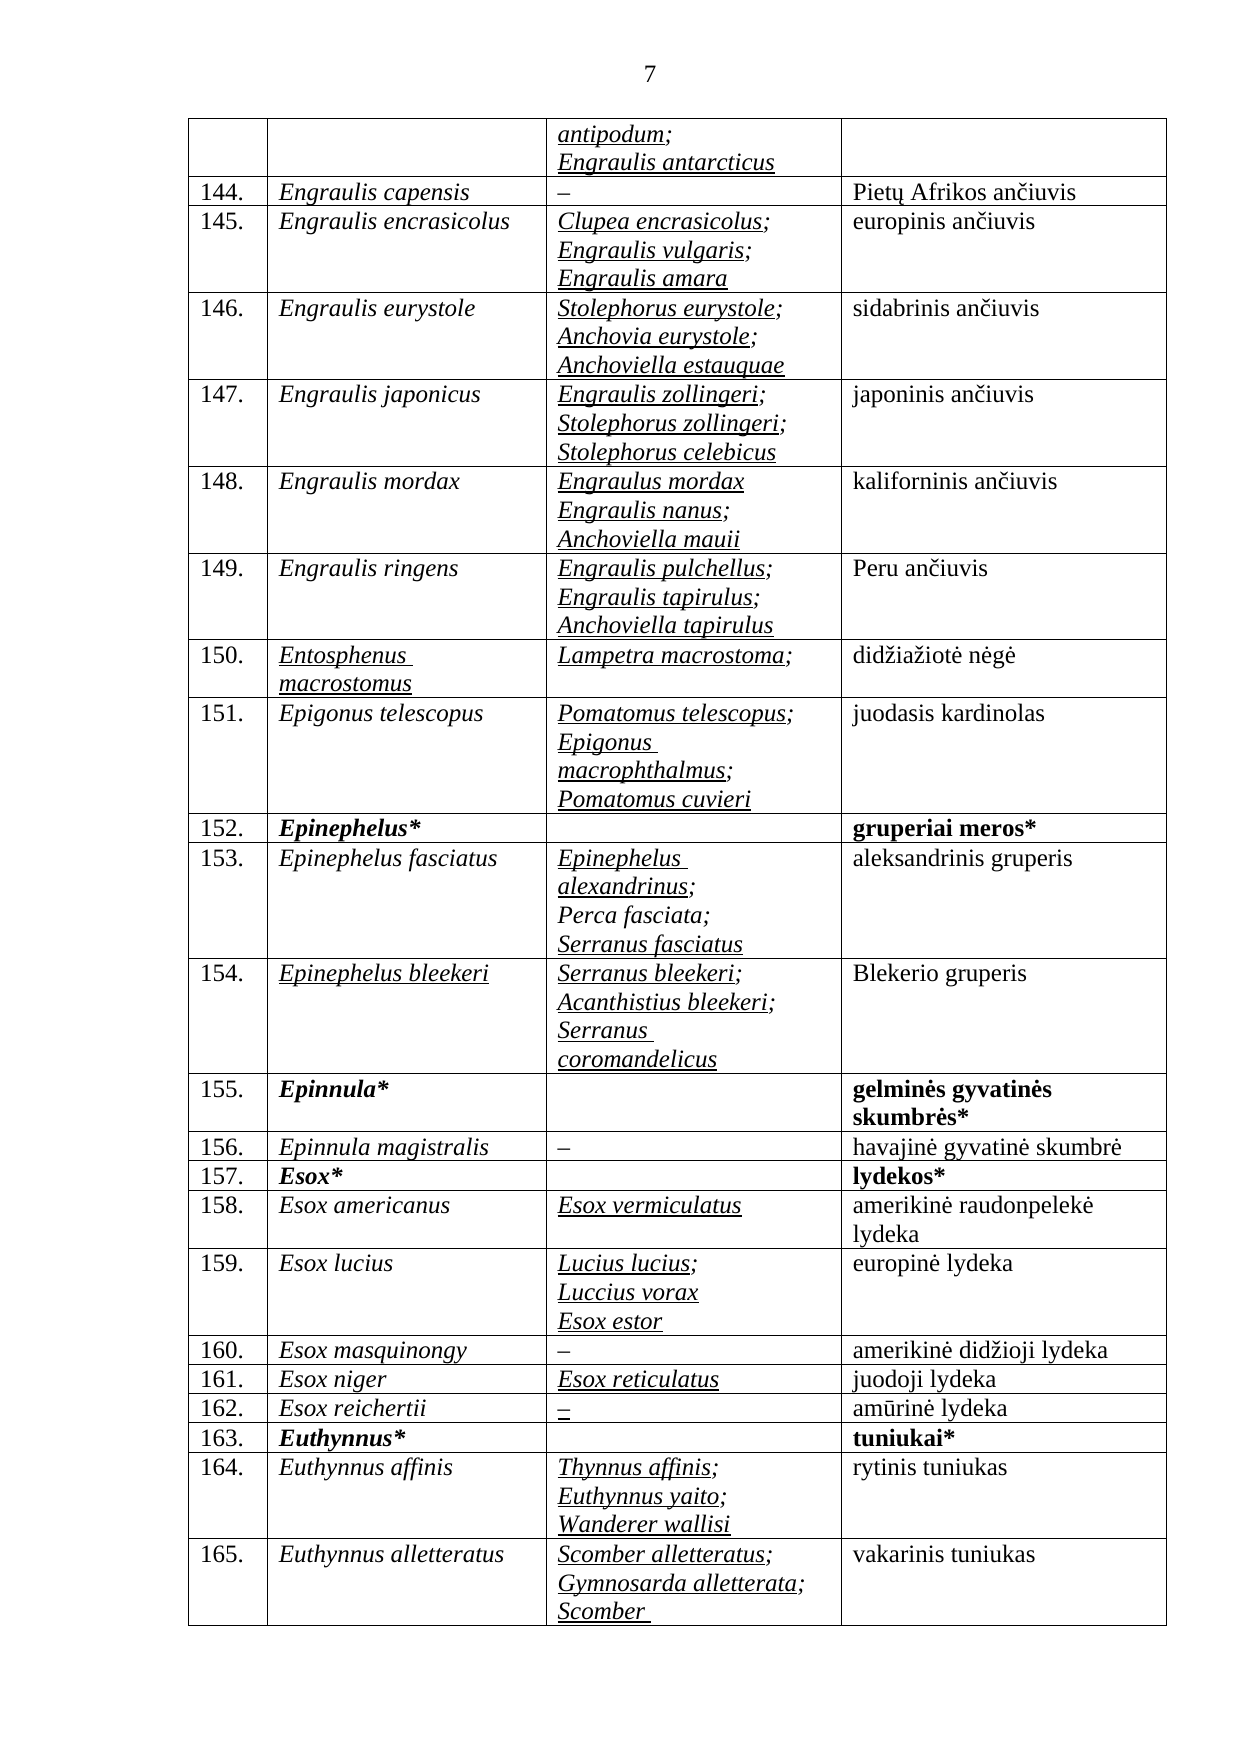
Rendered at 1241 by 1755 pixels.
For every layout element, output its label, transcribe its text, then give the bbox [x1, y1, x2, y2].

table_cell Euthynnus alletteratus [268, 1539, 546, 1625]
table_cell Pomatomus telescopus; Epigonus macrophthalmus; Pomatomus cuvieri [547, 698, 841, 813]
table_cell Engraulis eurystole [268, 293, 546, 379]
table_cell 149. [189, 554, 267, 639]
table_cell Peru ančiuvis [842, 554, 1166, 639]
table_cell Lucius lucius; Luccius vorax Esox estor [547, 1249, 841, 1334]
table_cell Engraulis zollingeri; Stolephorus zollingeri; Stolephorus celebicus [547, 380, 841, 466]
table_cell 153. [189, 843, 267, 958]
table_cell 163. [189, 1423, 267, 1452]
table_cell [842, 119, 1166, 176]
table_cell Entosphenus macrostomus [268, 640, 546, 697]
table_cell 147. [189, 380, 267, 466]
table_cell Engraulus mordax Engraulis nanus; Anchoviella mauii [547, 467, 841, 552]
table_cell europinė lydeka [842, 1249, 1166, 1334]
table_cell Esox lucius [268, 1249, 546, 1334]
table_cell lydekos* [842, 1161, 1166, 1190]
table_cell juodoji lydeka [842, 1365, 1166, 1393]
table_cell [547, 1074, 841, 1131]
table_cell 155. [189, 1074, 267, 1131]
table_cell 161. [189, 1365, 267, 1393]
table_cell Engraulis capensis [268, 177, 546, 205]
table_cell Clupea encrasicolus; Engraulis vulgaris; Engraulis amara [547, 206, 841, 292]
table_cell 150. [189, 640, 267, 697]
table_cell Epinephelus bleekeri [268, 959, 546, 1073]
table_cell 162. [189, 1394, 267, 1422]
table_cell 148. [189, 467, 267, 552]
table_cell Engraulis japonicus [268, 380, 546, 466]
table_cell Epinnula* [268, 1074, 546, 1131]
table_cell 164. [189, 1453, 267, 1538]
table_cell 144. [189, 177, 267, 205]
table_cell amerikinė didžioji lydeka [842, 1336, 1166, 1364]
table_cell 146. [189, 293, 267, 379]
table_cell Epigonus telescopus [268, 698, 546, 813]
table_cell 160. [189, 1336, 267, 1364]
table_cell Esox reticulatus [547, 1365, 841, 1393]
table_cell Epinnula magistralis [268, 1132, 546, 1160]
table_cell Engraulis ringens [268, 554, 546, 639]
table_cell 159. [189, 1249, 267, 1334]
table_cell Engraulis pulchellus; Engraulis tapirulus; Anchoviella tapirulus [547, 554, 841, 639]
table_cell 156. [189, 1132, 267, 1160]
table_cell Esox vermiculatus [547, 1191, 841, 1248]
table_cell [547, 1423, 841, 1452]
table_cell – [547, 1132, 841, 1160]
table_cell Esox reichertii [268, 1394, 546, 1422]
table_cell Esox niger [268, 1365, 546, 1393]
table_cell amerikinė raudonpelekė lydeka [842, 1191, 1166, 1248]
table_cell 145. [189, 206, 267, 292]
table_cell Esox americanus [268, 1191, 546, 1248]
table_cell Scomber alletteratus; Gymnosarda alletterata; Scomber [547, 1539, 841, 1625]
table_cell aleksandrinis gruperis [842, 843, 1166, 958]
table_cell [547, 814, 841, 842]
table_cell Lampetra macrostoma; [547, 640, 841, 697]
table_cell – [547, 177, 841, 205]
table_cell tuniukai* [842, 1423, 1166, 1452]
table_cell 151. [189, 698, 267, 813]
table_cell rytinis tuniukas [842, 1453, 1166, 1538]
table_cell [189, 119, 267, 176]
table_cell juodasis kardinolas [842, 698, 1166, 813]
table_cell europinis ančiuvis [842, 206, 1166, 292]
table_cell 152. [189, 814, 267, 842]
table_cell amūrinė lydeka [842, 1394, 1166, 1422]
table_cell Esox* [268, 1161, 546, 1190]
table_cell antipodum; Engraulis antarcticus [547, 119, 841, 176]
table_cell Esox masquinongy [268, 1336, 546, 1364]
table_cell Thynnus affinis; Euthynnus yaito; Wanderer wallisi [547, 1453, 841, 1538]
table_cell 157. [189, 1161, 267, 1190]
table_cell Serranus bleekeri; Acanthistius bleekeri; Serranus coromandelicus [547, 959, 841, 1073]
table_cell Epinephelus alexandrinus; Perca fasciata; Serranus fasciatus [547, 843, 841, 958]
table_cell Euthynnus affinis [268, 1453, 546, 1538]
table_cell Pietų Afrikos ančiuvis [842, 177, 1166, 205]
table_cell vakarinis tuniukas [842, 1539, 1166, 1625]
table_cell gelminės gyvatinės skumbrės* [842, 1074, 1166, 1131]
table_cell [547, 1161, 841, 1190]
table_cell – [547, 1336, 841, 1364]
table_cell sidabrinis ančiuvis [842, 293, 1166, 379]
table_cell 165. [189, 1539, 267, 1625]
table_cell Epinephelus fasciatus [268, 843, 546, 958]
table_cell Blekerio gruperis [842, 959, 1166, 1073]
table_cell Epinephelus* [268, 814, 546, 842]
table_cell Stolephorus eurystole; Anchovia eurystole; Anchoviella estauquae [547, 293, 841, 379]
table_cell Euthynnus* [268, 1423, 546, 1452]
table_cell 158. [189, 1191, 267, 1248]
table_cell didžiažiotė nėgė [842, 640, 1166, 697]
table_cell – [547, 1394, 841, 1422]
table_cell kaliforninis ančiuvis [842, 467, 1166, 552]
table_cell japoninis ančiuvis [842, 380, 1166, 466]
table_cell gruperiai meros* [842, 814, 1166, 842]
table_cell [268, 119, 546, 176]
table_cell havajinė gyvatinė skumbrė [842, 1132, 1166, 1160]
table_cell Engraulis encrasicolus [268, 206, 546, 292]
table_cell 154. [189, 959, 267, 1073]
table_cell Engraulis mordax [268, 467, 546, 552]
